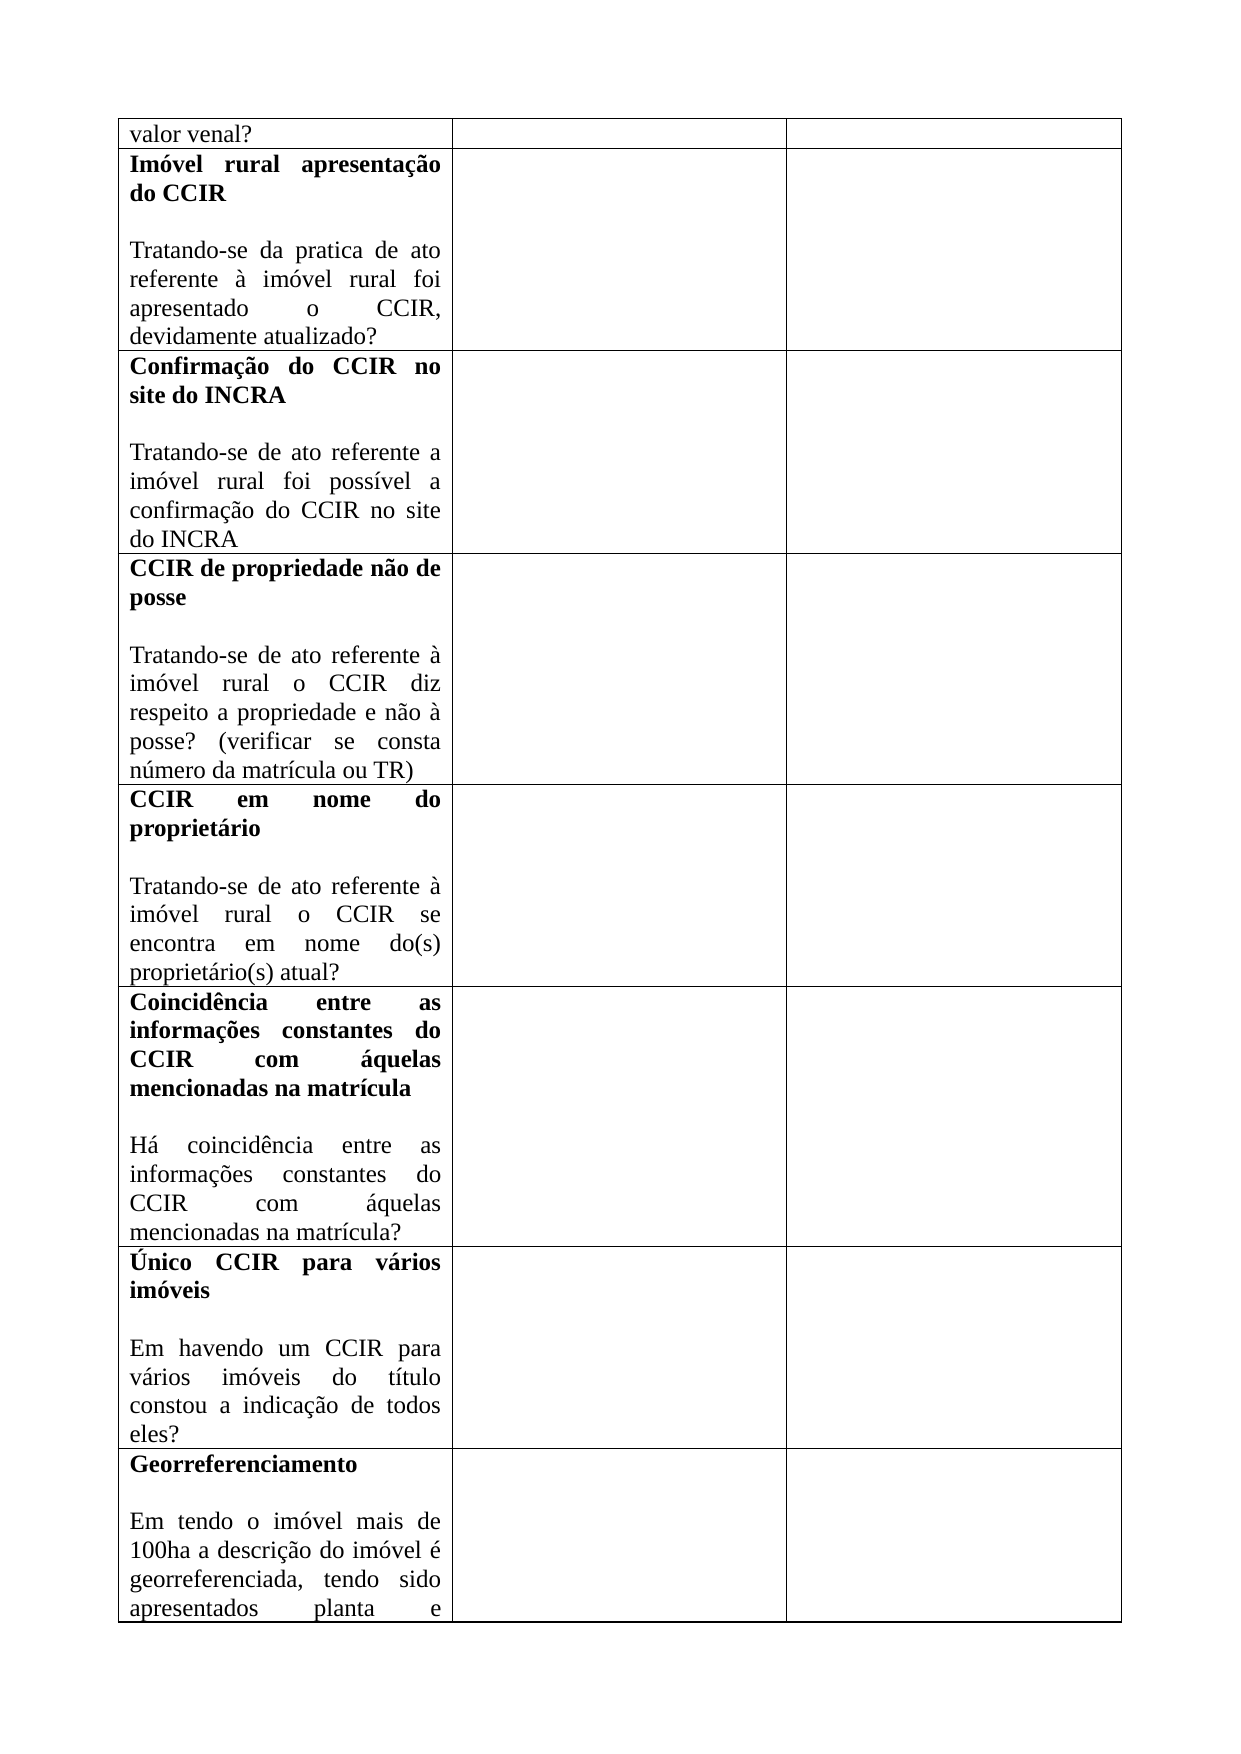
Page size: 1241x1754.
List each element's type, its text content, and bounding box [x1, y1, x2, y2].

table_cell [453, 1247, 786, 1448]
table_cell valor venal? [119, 119, 452, 148]
table_cell [787, 351, 1121, 552]
table_cell [453, 785, 786, 986]
table_cell [787, 1247, 1121, 1448]
table_cell Imóvel rural apresentação do CCIR Tratando-se da pratica de ato referente à imóvel rural foi apresentado o CCIR, devidamente atualizado? [119, 149, 452, 350]
table_cell [453, 554, 786, 783]
table_cell CCIR em nome do proprietário Tratando-se de ato referente à imóvel rural o CCIR se encontra em nome do(s) proprietário(s) atual? [119, 785, 452, 986]
table_cell [787, 1449, 1121, 1621]
table_cell [787, 987, 1121, 1246]
table_cell [453, 149, 786, 350]
table_cell [453, 351, 786, 552]
table_cell CCIR de propriedade não de posse Tratando-se de ato referente à imóvel rural o CCIR diz respeito a propriedade e não à posse? (verificar se consta número da matrícula ou TR) [119, 554, 452, 783]
table_cell [787, 785, 1121, 986]
table_cell Georreferenciamento Em tendo o imóvel mais de 100ha a descrição do imóvel é georreferenciada, tendo sido apresentados planta e [119, 1449, 452, 1621]
table_cell [787, 554, 1121, 783]
table_cell [453, 987, 786, 1246]
table_cell Confirmação do CCIR no site do INCRA Tratando-se de ato referente a imóvel rural foi possível a confirmação do CCIR no site do INCRA [119, 351, 452, 552]
table_cell [453, 1449, 786, 1621]
table_cell [787, 149, 1121, 350]
table_cell [453, 119, 786, 148]
table_cell Único CCIR para vários imóveis Em havendo um CCIR para vários imóveis do título constou a indicação de todos eles? [119, 1247, 452, 1448]
table_cell [787, 119, 1121, 148]
table_cell Coincidência entre as informações constantes do CCIR com áquelas mencionadas na matrícula Há coincidência entre as informações constantes do CCIR com áquelas mencionadas na matrícula? [119, 987, 452, 1246]
